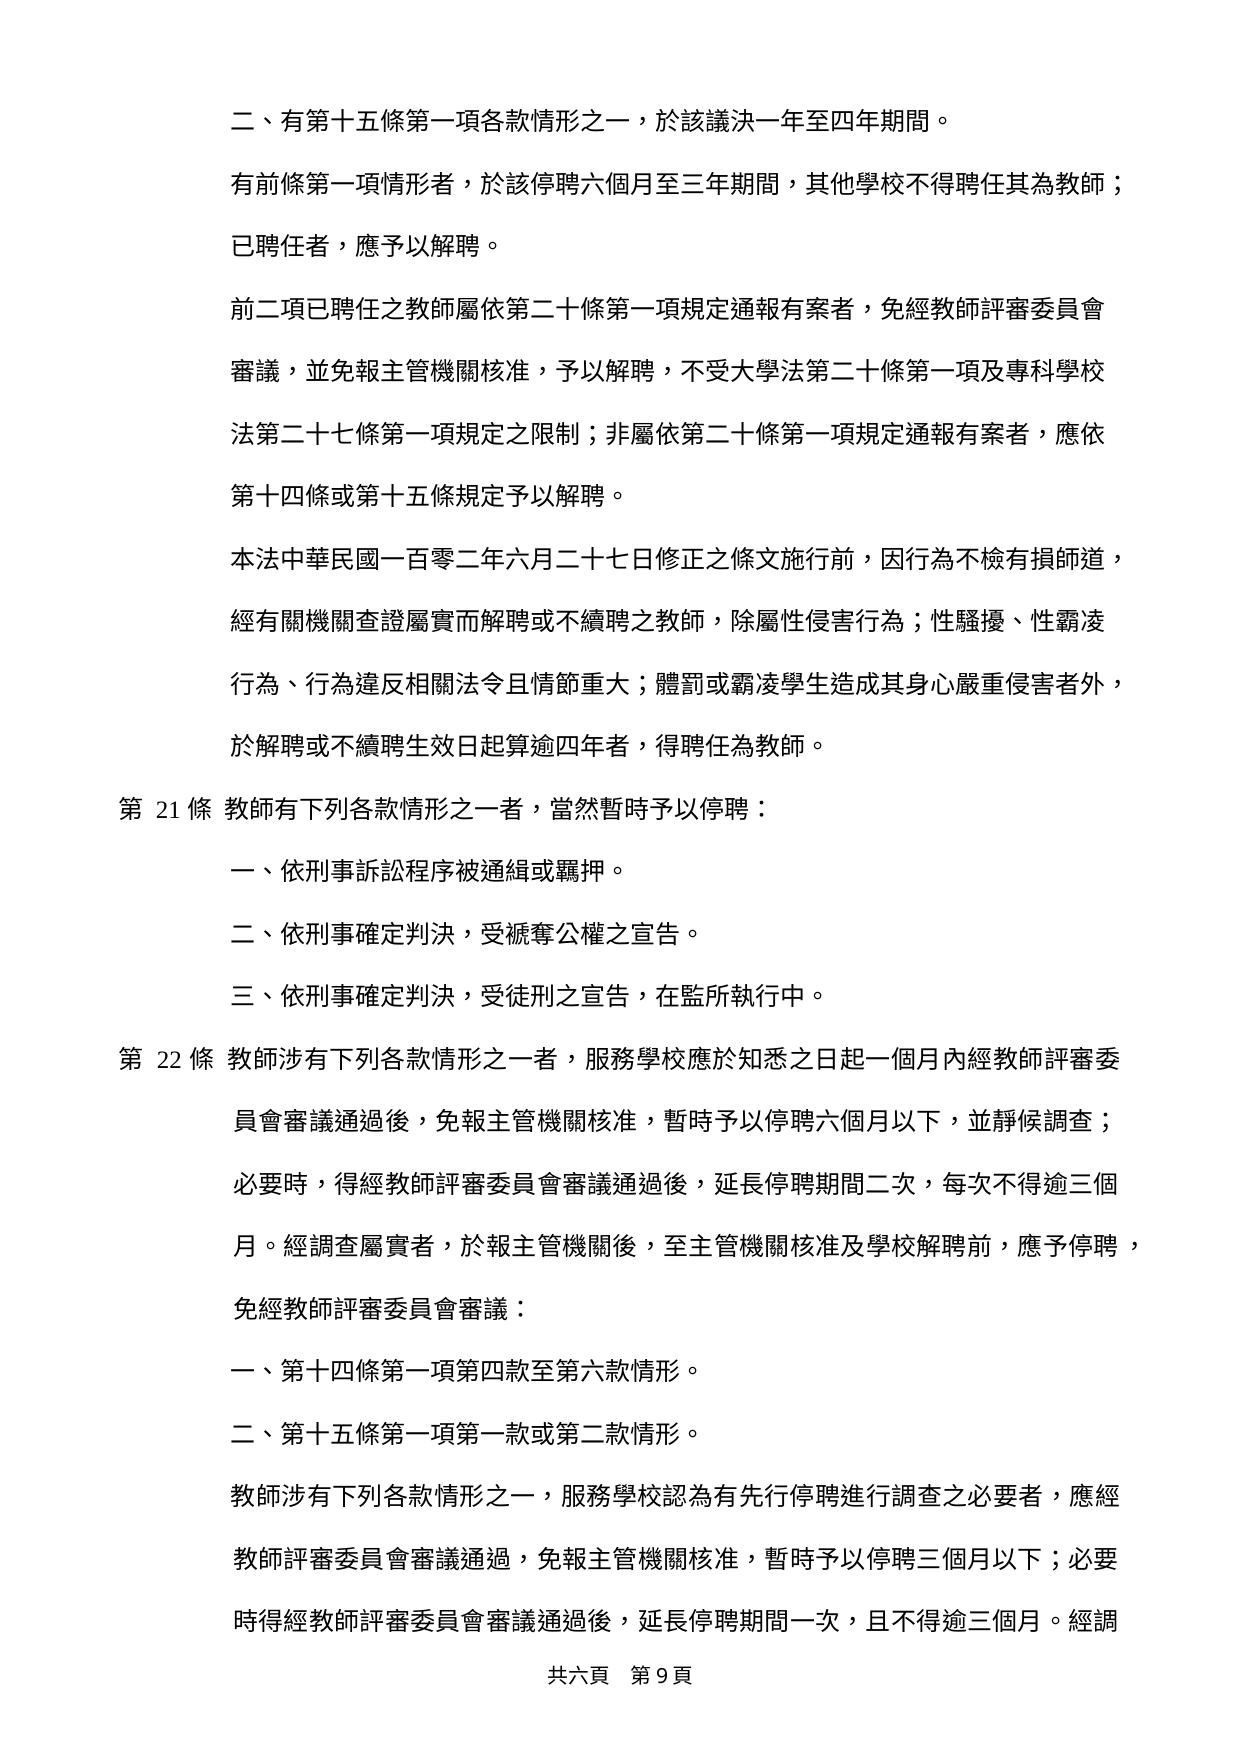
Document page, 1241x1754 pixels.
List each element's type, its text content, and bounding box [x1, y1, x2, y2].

text 二、第十五條第一項第一款或第二款情形。 [118, 1391, 1122, 1453]
text 二、依刑事確定判決，受褫奪公權之宣告。 [118, 891, 1122, 953]
text 第 22 條 教師涉有下列各款情形之一者，服務學校應於知悉之日起一個月內經教師評審委員會審議通過後，免報主管機關核准，暫時予以停聘六個月以下，並靜候調查；必要時，得經教師評審委員會審議通過後，延長停聘期間二次，每次不得逾三個月。經調查屬實者，於報主管機關後，至主管機關核准及學校解聘前，應予停聘，免經教師評審委員會審議： [118, 1016, 1122, 1328]
text 本法中華民國一百零二年六月二十七日修正之條文施行前，因行為不檢有損師道，經有關機關查證屬實而解聘或不續聘之教師，除屬性侵害行為；性騷擾、性霸凌行為、行為違反相關法令且情節重大；體罰或霸凌學生造成其身心嚴重侵害者外，於解聘或不續聘生效日起算逾四年者，得聘任為教師。 [230, 516, 1122, 766]
text 三、依刑事確定判決，受徒刑之宣告，在監所執行中。 [118, 953, 1122, 1016]
text 第 21 條 教師有下列各款情形之一者，當然暫時予以停聘： [118, 766, 1122, 828]
text 二、有第十五條第一項各款情形之一，於該議決一年至四年期間。 [118, 78, 1122, 141]
text 有前條第一項情形者，於該停聘六個月至三年期間，其他學校不得聘任其為教師；已聘任者，應予以解聘。 [230, 141, 1122, 266]
text 前二項已聘任之教師屬依第二十條第一項規定通報有案者，免經教師評審委員會審議，並免報主管機關核准，予以解聘，不受大學法第二十條第一項及專科學校法第二十七條第一項規定之限制；非屬依第二十條第一項規定通報有案者，應依第十四條或第十五條規定予以解聘。 [230, 266, 1122, 516]
text 一、第十四條第一項第四款至第六款情形。 [118, 1328, 1122, 1391]
text 一、依刑事訴訟程序被通緝或羈押。 [118, 828, 1122, 891]
text 教師涉有下列各款情形之一，服務學校認為有先行停聘進行調查之必要者，應經教師評審委員會審議通過，免報主管機關核准，暫時予以停聘三個月以下；必要時得經教師評審委員會審議通過後，延長停聘期間一次，且不得逾三個月。經調 [231, 1453, 1122, 1641]
